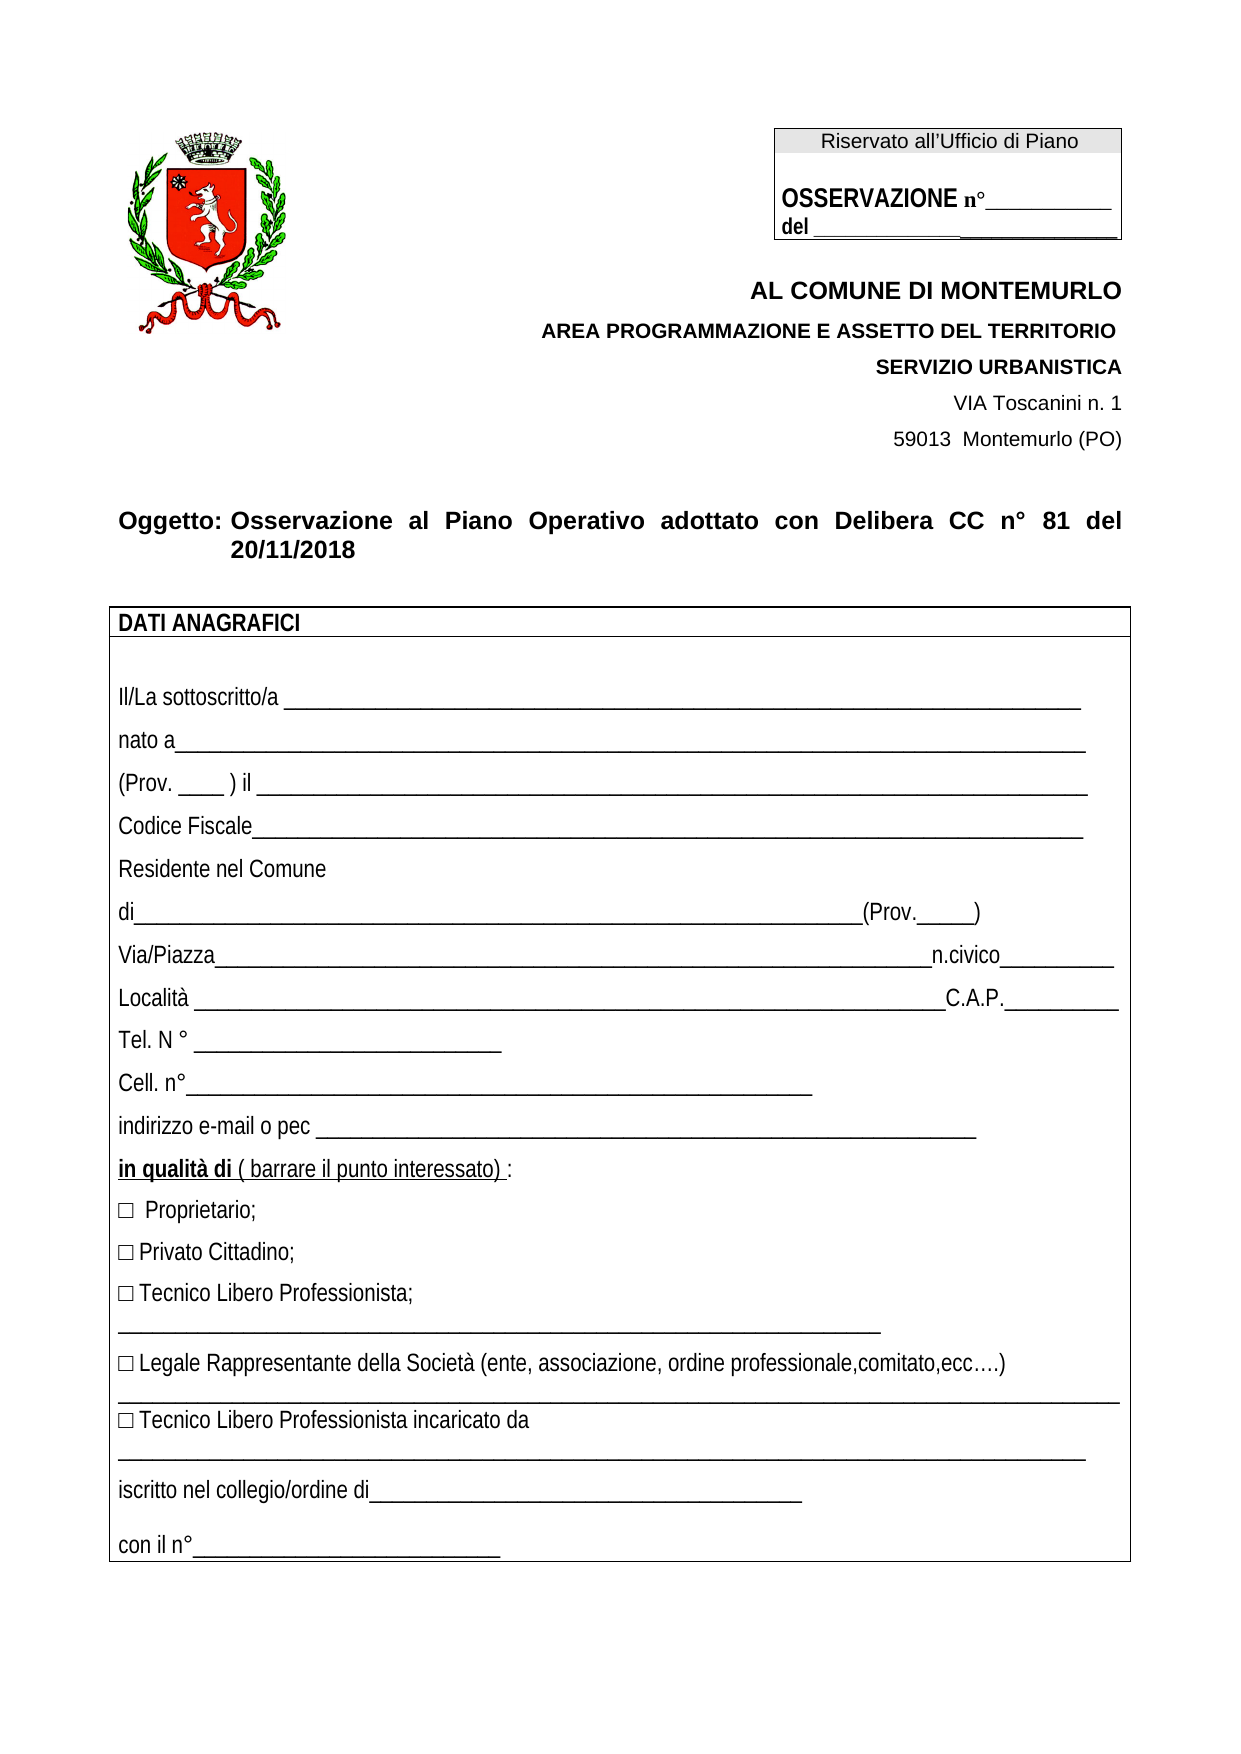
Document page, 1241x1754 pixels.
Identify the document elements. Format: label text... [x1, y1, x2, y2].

text □ Privato Cittadino; [110, 1233, 1130, 1265]
text nato a________________________________________________________________________________ [110, 722, 1130, 754]
text Il/La sottoscritto/a ______________________________________________________________________ [110, 679, 1130, 711]
text Residente nel Comune di________________________________________________________________(Prov._____) [110, 851, 1130, 925]
subtitle AREA PROGRAMMAZIONE E ASSETTO DEL TERRITORIO [118, 319, 1122, 343]
text con il n°___________________________ [110, 1527, 1130, 1561]
text 59013 Montemurlo (PO) [118, 427, 1122, 451]
text Oggetto: Osservazione al Piano Operativo adottato con Delibera CC n° 81 del 20/11/2018 [118, 506, 1122, 563]
text in qualità di ( barrare il punto interessato) : [110, 1151, 1130, 1183]
picture [127, 132, 286, 334]
text Località __________________________________________________________________C.A.P.__________ [110, 979, 1130, 1011]
text □ Tecnico Libero Professionista; ___________________________________________________________________ [110, 1274, 1130, 1335]
table_cell del _____________________________ [775, 213, 1121, 239]
text indirizzo e-mail o pec __________________________________________________________ [110, 1108, 1130, 1140]
text Tel. N ° ___________________________ [110, 1022, 1130, 1054]
table_cell OSSERVAZIONE n°___________ [775, 153, 1121, 213]
text Codice Fiscale_________________________________________________________________________ [110, 808, 1130, 839]
text SERVIZIO URBANISTICA [118, 355, 1122, 379]
text (Prov. ____ ) il _________________________________________________________________________ [110, 765, 1130, 797]
text VIA Toscanini n. 1 [118, 391, 1122, 415]
text Cell. n°_______________________________________________________ [110, 1065, 1130, 1097]
subtitle DATI ANAGRAFICI [110, 608, 1130, 636]
text AL COMUNE DI MONTEMURLO [286, 276, 1122, 304]
table_header Riservato all’Ufficio di Piano [775, 129, 1121, 153]
text iscritto nel collegio/ordine di______________________________________ [110, 1471, 1130, 1503]
text Via/Piazza_______________________________________________________________n.civico__________ [110, 937, 1130, 968]
text □ Proprietario; [110, 1192, 1130, 1224]
text □ Legale Rappresentante della Società (ente, associazione, ordine professionale,comitato,ecc….) ________________________________________________________________________________________□ Tecnico Libero Professionista incaricato da _____________________________________________________________________________________ [110, 1344, 1130, 1462]
